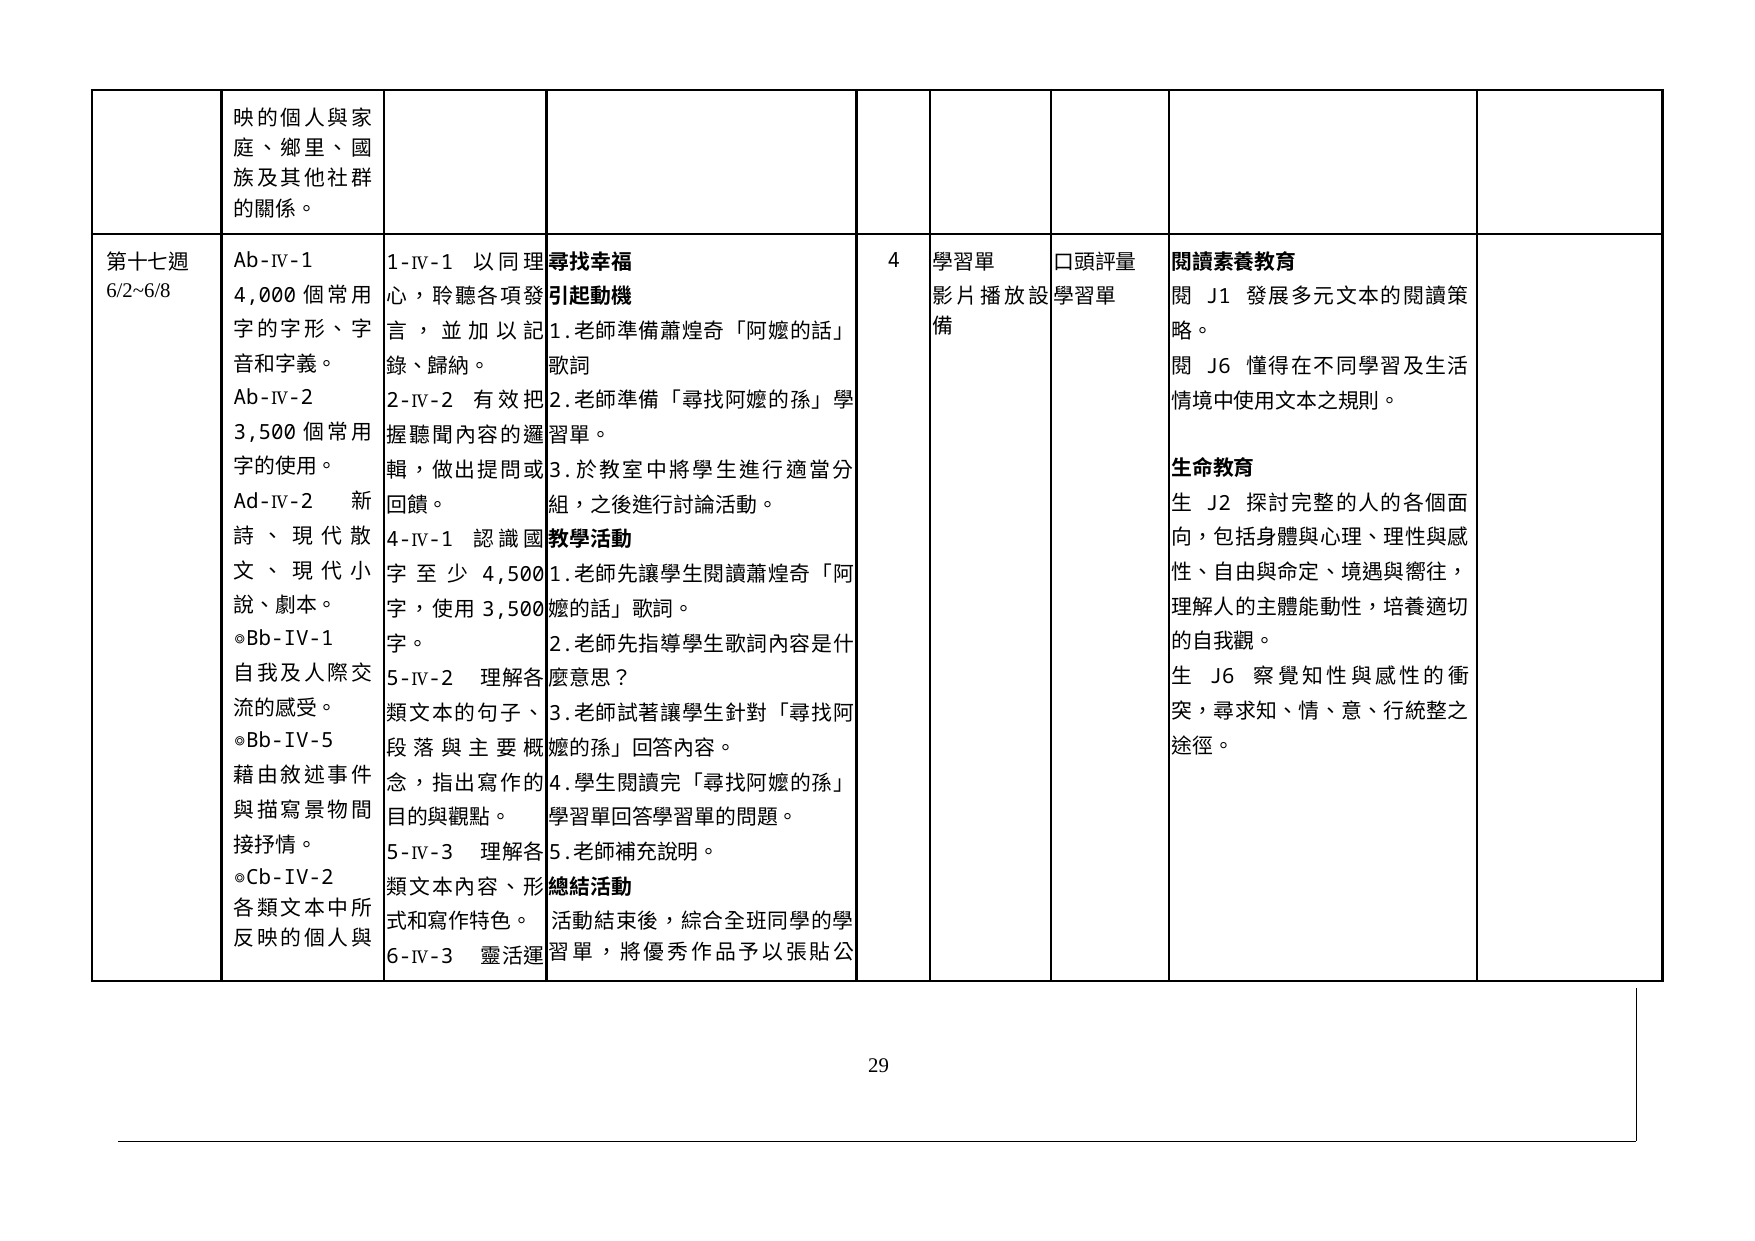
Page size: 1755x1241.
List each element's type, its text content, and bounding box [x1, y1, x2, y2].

table_cell 4 [858, 235, 929, 980]
table_cell [385, 91, 545, 232]
table_cell 映的個人與家庭、鄉里、國族及其他社群的關係。 [223, 91, 383, 232]
table_cell 口頭評量 學習單 [1052, 235, 1168, 980]
table_cell 學習單 影片播放設備 [931, 235, 1050, 980]
table_cell 第十七週 6/2~6/8 [93, 235, 220, 980]
table_cell [548, 91, 855, 232]
table_cell [1052, 91, 1168, 232]
table_cell [1478, 91, 1661, 232]
table_cell [93, 91, 220, 232]
table_cell 尋找幸福 引起動機 1.老師準備蕭煌奇「阿嬤的話」歌詞 2.老師準備「尋找阿嬤的孫」學習單。 3.於教室中將學生進行適當分組，之後進行討論活動。 教學活動 1.老師先讓學生閱讀蕭煌奇「阿嬤的話」歌詞。 2.老師先指導學生歌詞內容是什麼意思？ 3.老師試著讓學生針對「尋找阿嬤的孫」回答內容。 4.學生閱讀完「尋找阿嬤的孫」學習單回答學習單的問題。 5.老師補充說明。 總結活動 活動結束後，綜合全班同學的學習單，將優秀作品予以張貼公 [548, 235, 855, 980]
table_cell [1478, 235, 1661, 980]
table_cell [931, 91, 1050, 232]
table_cell [1170, 91, 1476, 232]
table_cell 1-Ⅳ-1 以同理心，聆聽各項發言，並加以記錄、歸納。 2-Ⅳ-2 有效把握聽聞內容的邏輯，做出提問或回饋。 4-Ⅳ-1 認識國字至少4,500字，使用3,500字。 5-Ⅳ-2 理解各類文本的句子、段落與主要概念，指出寫作的目的與觀點。 5-Ⅳ-3 理解各類文本內容、形式和寫作特色。 6-Ⅳ-3 靈活運 [385, 235, 545, 980]
table_cell [858, 91, 929, 232]
table_cell Ab-Ⅳ-1 4,000個常用字的字形、字音和字義。 Ab-Ⅳ-2 3,500個常用字的使用。 Ad-Ⅳ-2新詩、現代散文、現代小說、劇本。 ◎Bb-IV-1 自我及人際交流的感受。 ◎Bb-IV-5 藉由敘述事件與描寫景物間接抒情。 ◎Cb-IV-2 各類文本中所反映的個人與 [223, 235, 383, 980]
table_cell 閱讀素養教育 閱 J1 發展多元文本的閱讀策略。 閱 J6 懂得在不同學習及生活情境中使用文本之規則。 生命教育 生 J2 探討完整的人的各個面向，包括身體與心理、理性與感性、自由與命定、境遇與嚮往，理解人的主體能動性，培養適切的自我觀。 生 J6 察覺知性與感性的衝突，尋求知、情、意、行統整之途徑。 [1170, 235, 1476, 980]
